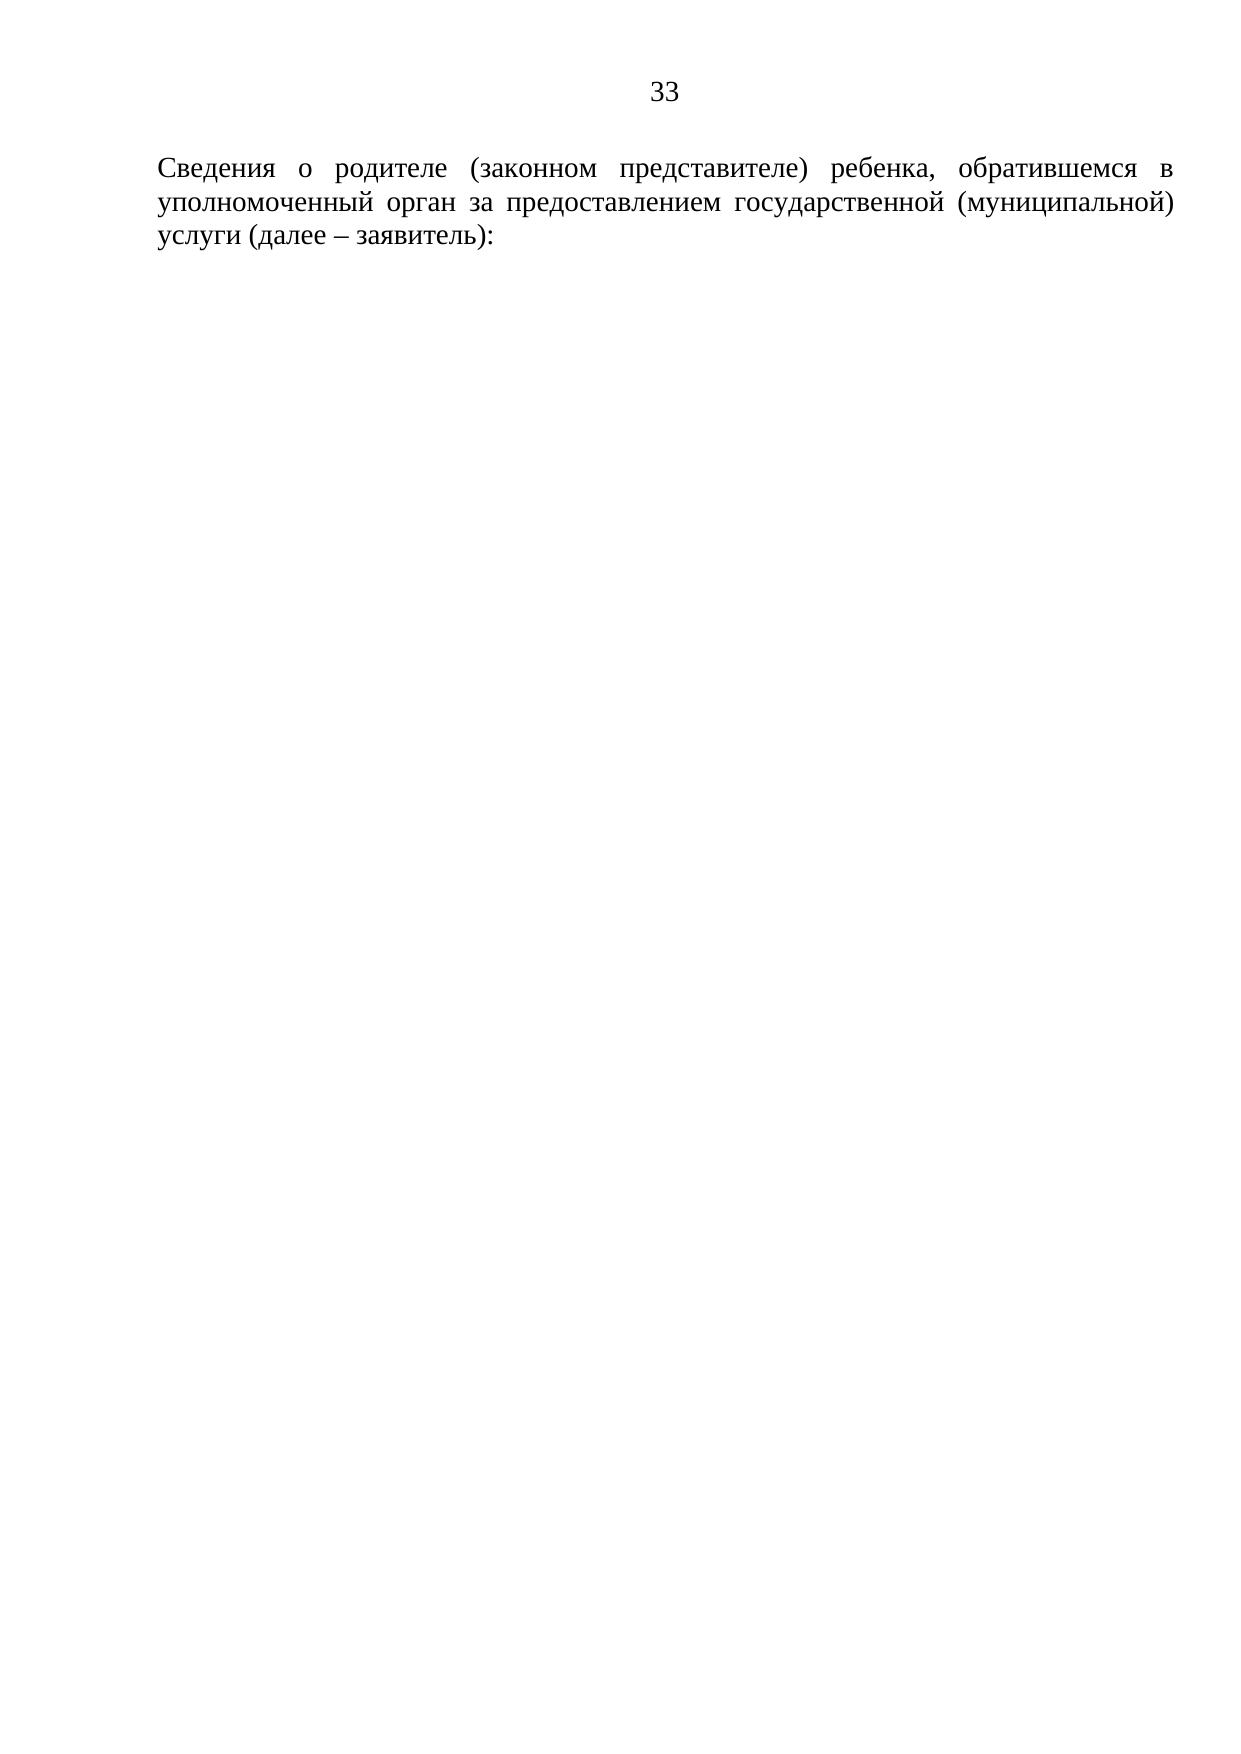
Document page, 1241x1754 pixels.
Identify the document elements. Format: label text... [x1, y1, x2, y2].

table_header Сведения о родителе (законном представителе) ребенка, обратившемся в уполномоченный орган за предоставлением государственной (муниципальной) услуги (далее – заявитель): [151, 141, 1181, 260]
